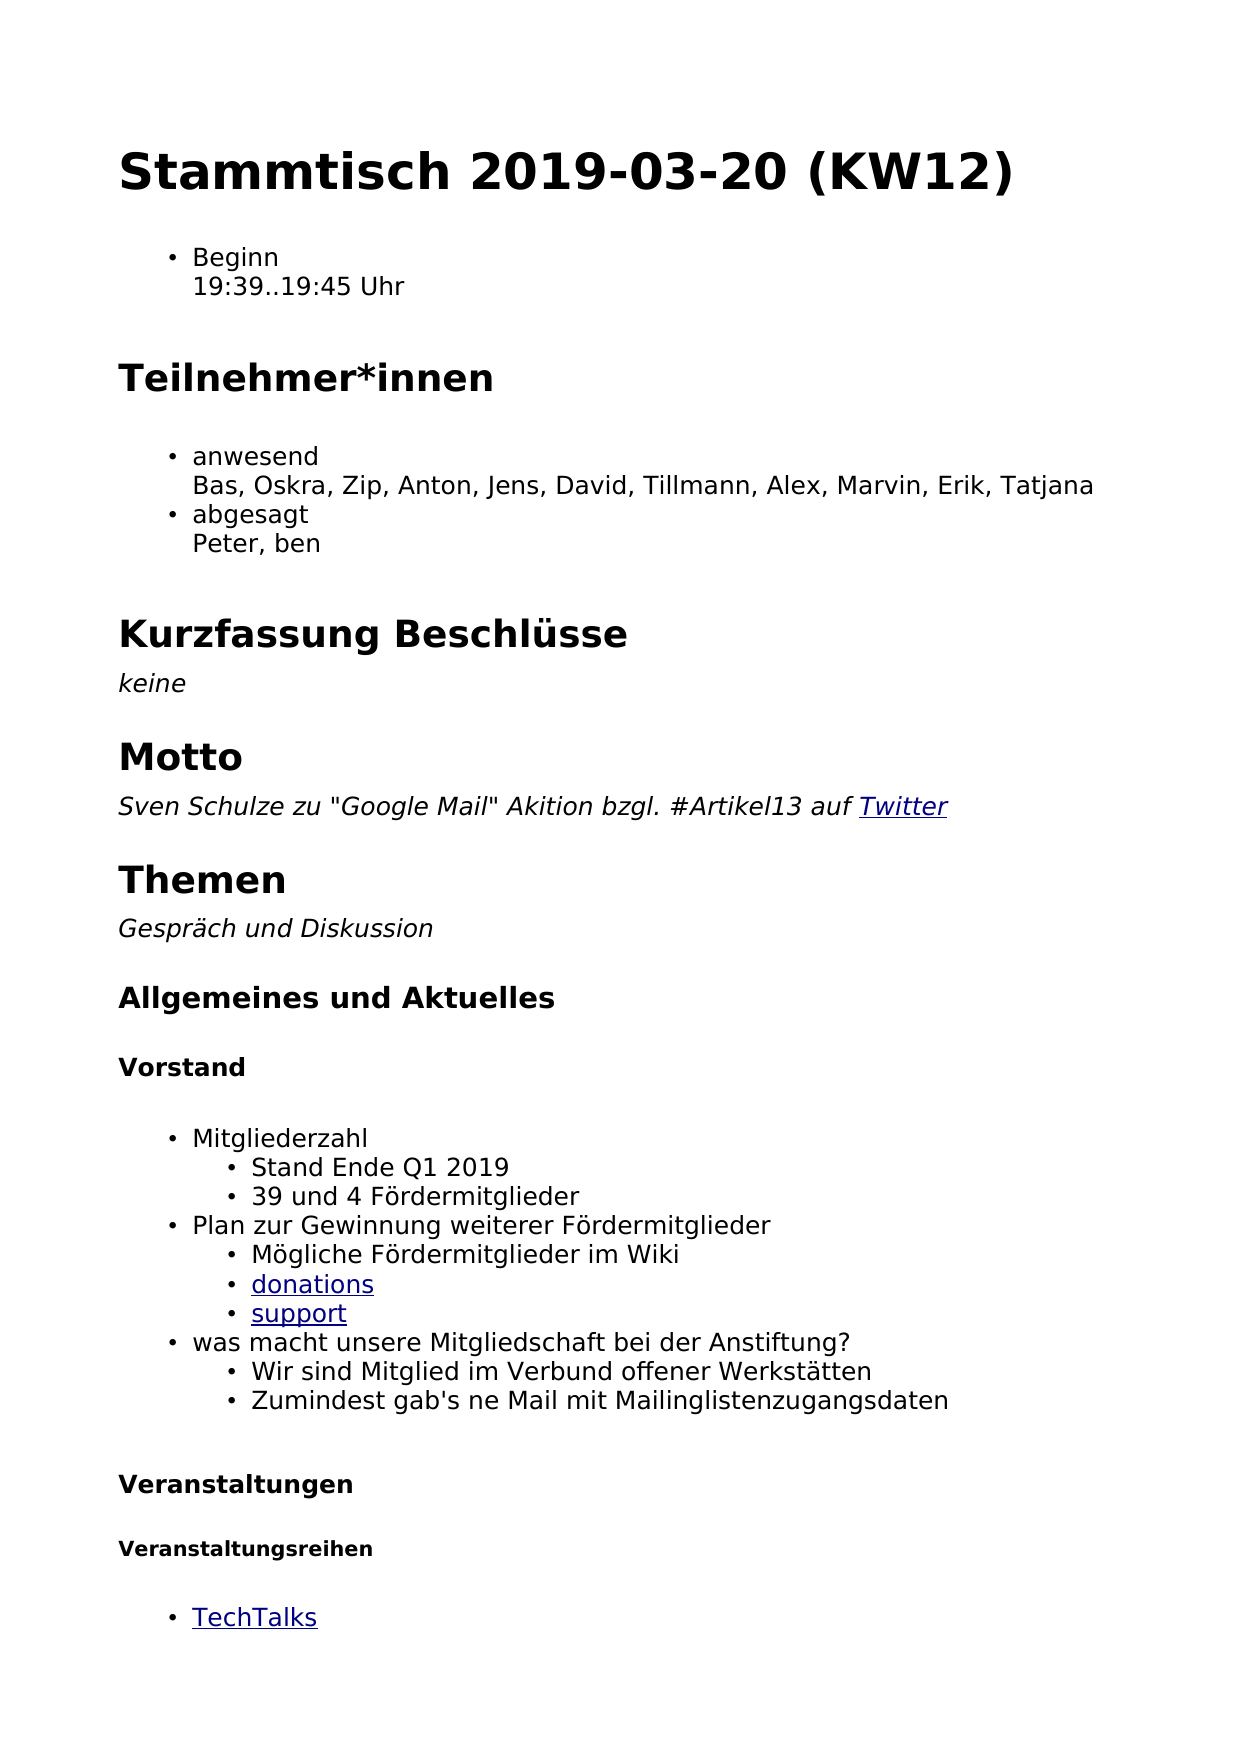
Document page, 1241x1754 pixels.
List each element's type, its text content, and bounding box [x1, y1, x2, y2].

list Wir sind Mitglied im Verbund offener Werkstätten [236, 1357, 1122, 1386]
subtitle Veranstaltungen [118, 1470, 1122, 1499]
subtitle Stammtisch 2019-03-20 (KW12) [118, 143, 1122, 201]
subtitle Kurzfassung Beschlüsse [118, 613, 1122, 657]
list 39 und 4 Fördermitglieder [236, 1182, 1122, 1211]
text Gespräch und Diskussion [118, 915, 1122, 944]
list was macht unsere Mitgliedschaft bei der Anstiftung? [177, 1328, 1122, 1357]
list Stand Ende Q1 2019 [236, 1153, 1122, 1182]
subtitle Motto [118, 736, 1122, 779]
list Bas, Oskra, Zip, Anton, Jens, David, Tillmann, Alex, Marvin, Erik, Tatjana [177, 471, 1122, 500]
list Zumindest gab's ne Mail mit Mailinglistenzugangsdaten [236, 1386, 1122, 1416]
subtitle Vorstand [118, 1053, 1122, 1082]
text Sven Schulze zu "Google Mail" Akition bzgl. #Artikel13 auf Twitter [118, 792, 1122, 821]
list Plan zur Gewinnung weiterer Fördermitglieder [177, 1211, 1122, 1241]
text keine [118, 669, 1122, 698]
list Mitgliederzahl [177, 1124, 1122, 1153]
subtitle Themen [118, 858, 1122, 902]
list anwesend [177, 442, 1122, 471]
subtitle Teilnehmer*innen [118, 356, 1122, 400]
list abgesagt [177, 500, 1122, 529]
list Mögliche Fördermitglieder im Wiki [236, 1241, 1122, 1270]
list Beginn [177, 243, 1122, 272]
subtitle Veranstaltungsreihen [118, 1537, 1122, 1561]
subtitle Allgemeines und Aktuelles [118, 981, 1122, 1015]
list TechTalks [177, 1603, 1122, 1632]
list 19:39..19:45 Uhr [177, 272, 1122, 302]
list support [236, 1299, 1122, 1328]
list donations [236, 1270, 1122, 1299]
list Peter, ben [177, 529, 1122, 558]
